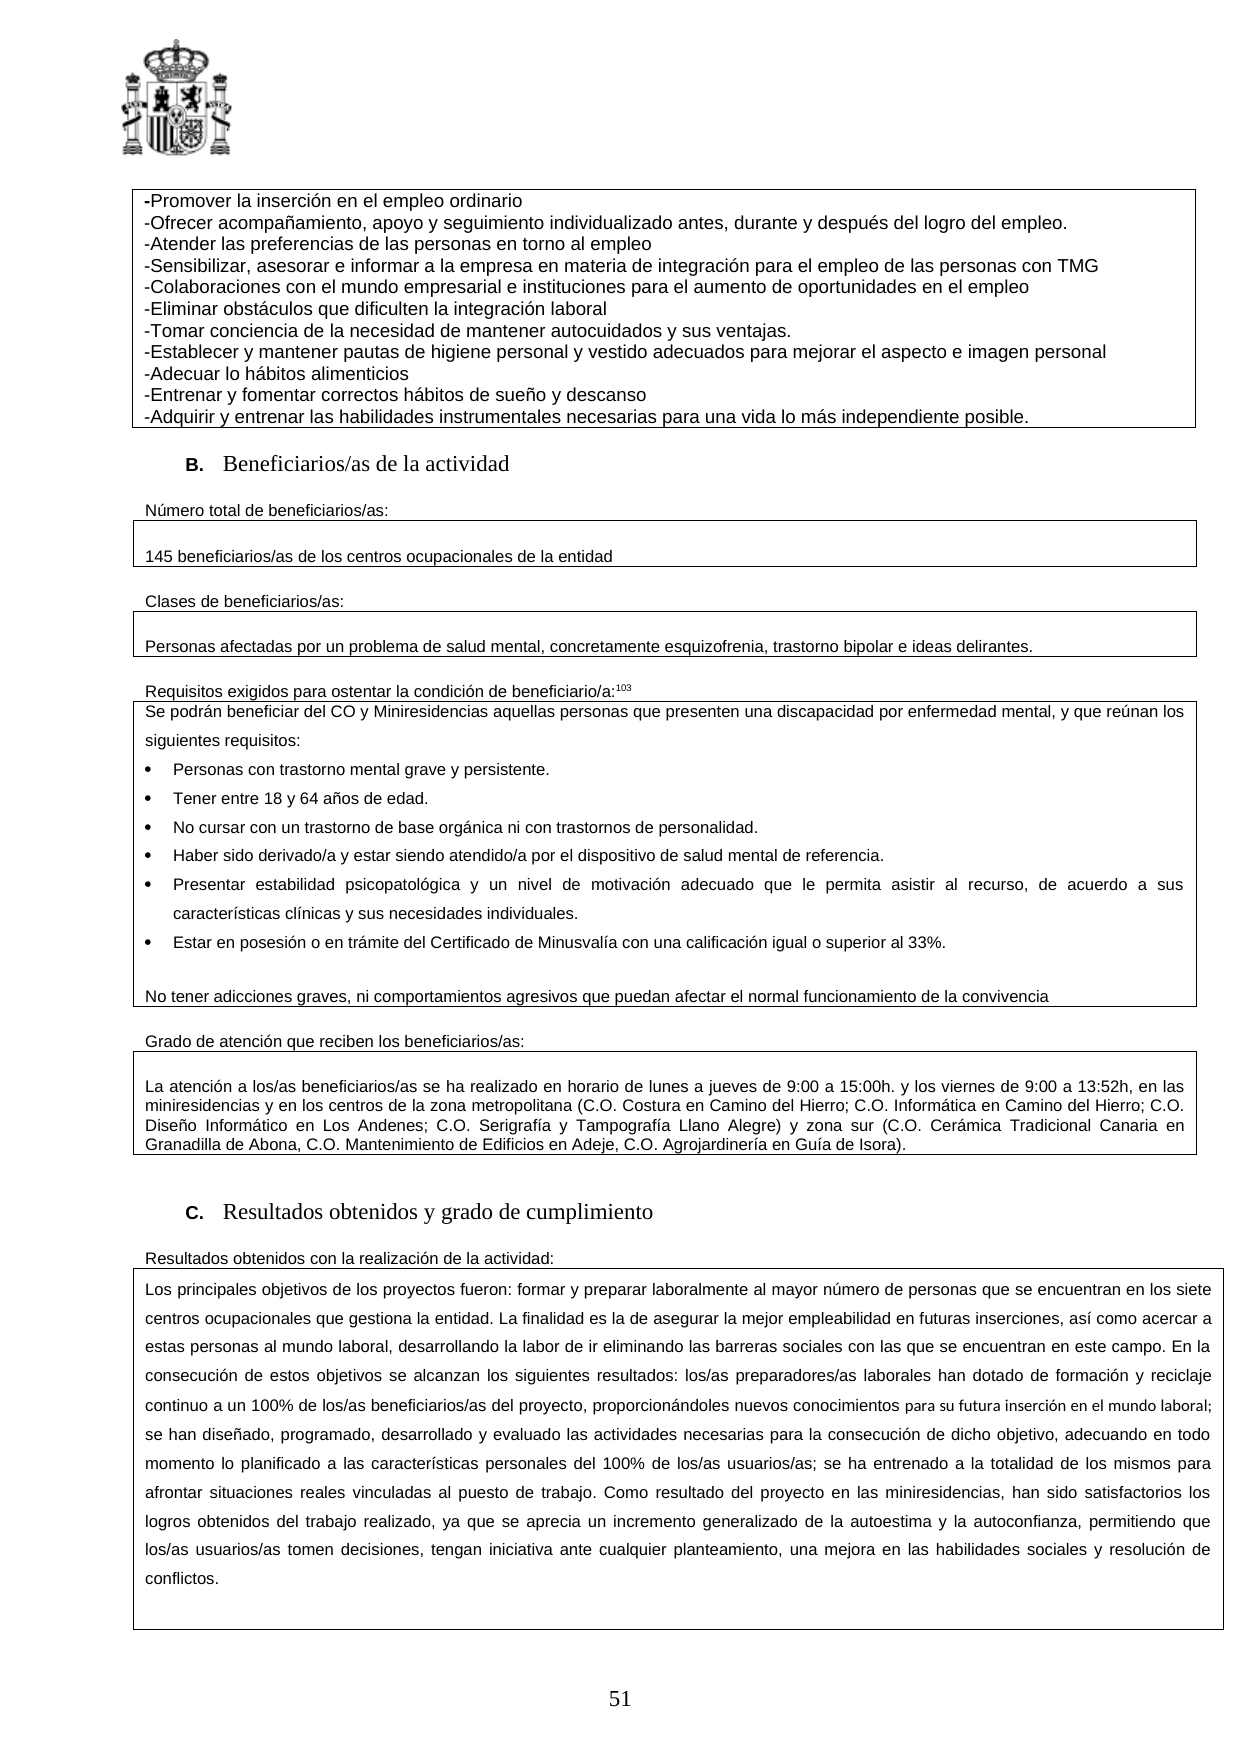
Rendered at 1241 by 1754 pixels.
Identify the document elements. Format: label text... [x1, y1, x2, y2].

table_cell Se podrán beneficiar del CO y Miniresidencias aquellas personas que presenten una discapacidad por enfermedad mental, y que reúnan los siguientes requisitos: Personas con trastorno mental grave y persistente. Tener entre 18 y 64 años de edad. No cursar con un trastorno de base orgánica ni con trastornos de personalidad. Haber sido derivado/a y estar siendo atendido/a por el dispositivo de salud mental de referencia. Presentar estabilidad psicopatológica y un nivel de motivación adecuado que le permita asistir al recurso, de acuerdo a sus características clínicas y sus necesidades individuales. Estar en posesión o en trámite del Certificado de Minusvalía con una calificación igual o superior al 33%. No tener adicciones graves, ni comportamientos agresivos que puedan afectar el normal funcionamiento de la convivencia [134, 702, 1196, 1006]
table_cell Clases de beneficiarios/as: [134, 567, 1197, 611]
table_cell Requisitos exigidos para ostentar la condición de beneficiario/a: [134, 657, 1197, 701]
table_cell La atención a los/as beneficiarios/as se ha realizado en horario de lunes a jueves de 9:00 a 15:00h. y los viernes de 9:00 a 13:52h, en las miniresidencias y en los centros de la zona metropolitana (C.O. Costura en Camino del Hierro; C.O. Informática en Camino del Hierro; C.O. Diseño Informático en Los Andenes; C.O. Serigrafía y Tampografía Llano Alegre) y zona sur (C.O. Cerámica Tradicional Canaria en Granadilla de Abona, C.O. Mantenimiento de Edificios en Adeje, C.O. Agrojardinería en Guía de Isora). [134, 1052, 1196, 1154]
list Resultados obtenidos y grado de cumplimiento [185, 1198, 1092, 1224]
table_header Resultados obtenidos con la realización de la actividad: [134, 1224, 1224, 1268]
table_cell Grado de atención que reciben los beneficiarios/as: [134, 1007, 1197, 1051]
table_cell Personas afectadas por un problema de salud mental, concretamente esquizofrenia, trastorno bipolar e ideas delirantes. [134, 612, 1196, 656]
list Beneficiarios/as de la actividad [185, 450, 1092, 476]
table_cell -Promover la inserción en el empleo ordinario -Ofrecer acompañamiento, apoyo y seguimiento individualizado antes, durante y después del logro del empleo. -Atender las preferencias de las personas en torno al empleo -Sensibilizar, asesorar e informar a la empresa en materia de integración para el empleo de las personas con TMG -Colaboraciones con el mundo empresarial e instituciones para el aumento de oportunidades en el empleo -Eliminar obstáculos que dificulten la integración laboral -Tomar conciencia de la necesidad de mantener autocuidados y sus ventajas. -Establecer y mantener pautas de higiene personal y vestido adecuados para mejorar el aspecto e imagen personal -Adecuar lo hábitos alimenticios -Entrenar y fomentar correctos hábitos de sueño y descanso -Adquirir y entrenar las habilidades instrumentales necesarias para una vida lo más independiente posible. [133, 190, 1195, 427]
table_cell 145 beneficiarios/as de los centros ocupacionales de la entidad [134, 521, 1196, 566]
table_cell Los principales objetivos de los proyectos fueron: formar y preparar laboralmente al mayor número de personas que se encuentran en los siete centros ocupacionales que gestiona la entidad. La finalidad es la de asegurar la mejor empleabilidad en futuras inserciones, así como acercar a estas personas al mundo laboral, desarrollando la labor de ir eliminando las barreras sociales con las que se encuentran en este campo. En la consecución de estos objetivos se alcanzan los siguientes resultados: los/as preparadores/as laborales han dotado de formación y reciclaje continuo a un 100% de los/as beneficiarios/as del proyecto, proporcionándoles nuevos conocimientos para su futura inserción en el mundo laboral; se han diseñado, programado, desarrollado y evaluado las actividades necesarias para la consecución de dicho objetivo, adecuando en todo momento lo planificado a las características personales del 100% de los/as usuarios/as; se ha entrenado a la totalidad de los mismos para afrontar situaciones reales vinculadas al puesto de trabajo. Como resultado del proyecto en las miniresidencias, han sido satisfactorios los logros obtenidos del trabajo realizado, ya que se aprecia un incremento generalizado de la autoestima y la autoconfianza, permitiendo que los/as usuarios/as tomen decisiones, tengan iniciativa ante cualquier planteamiento, una mejora en las habilidades sociales y resolución de conflictos. [134, 1269, 1223, 1628]
table_header Número total de beneficiarios/as: [134, 476, 1197, 520]
